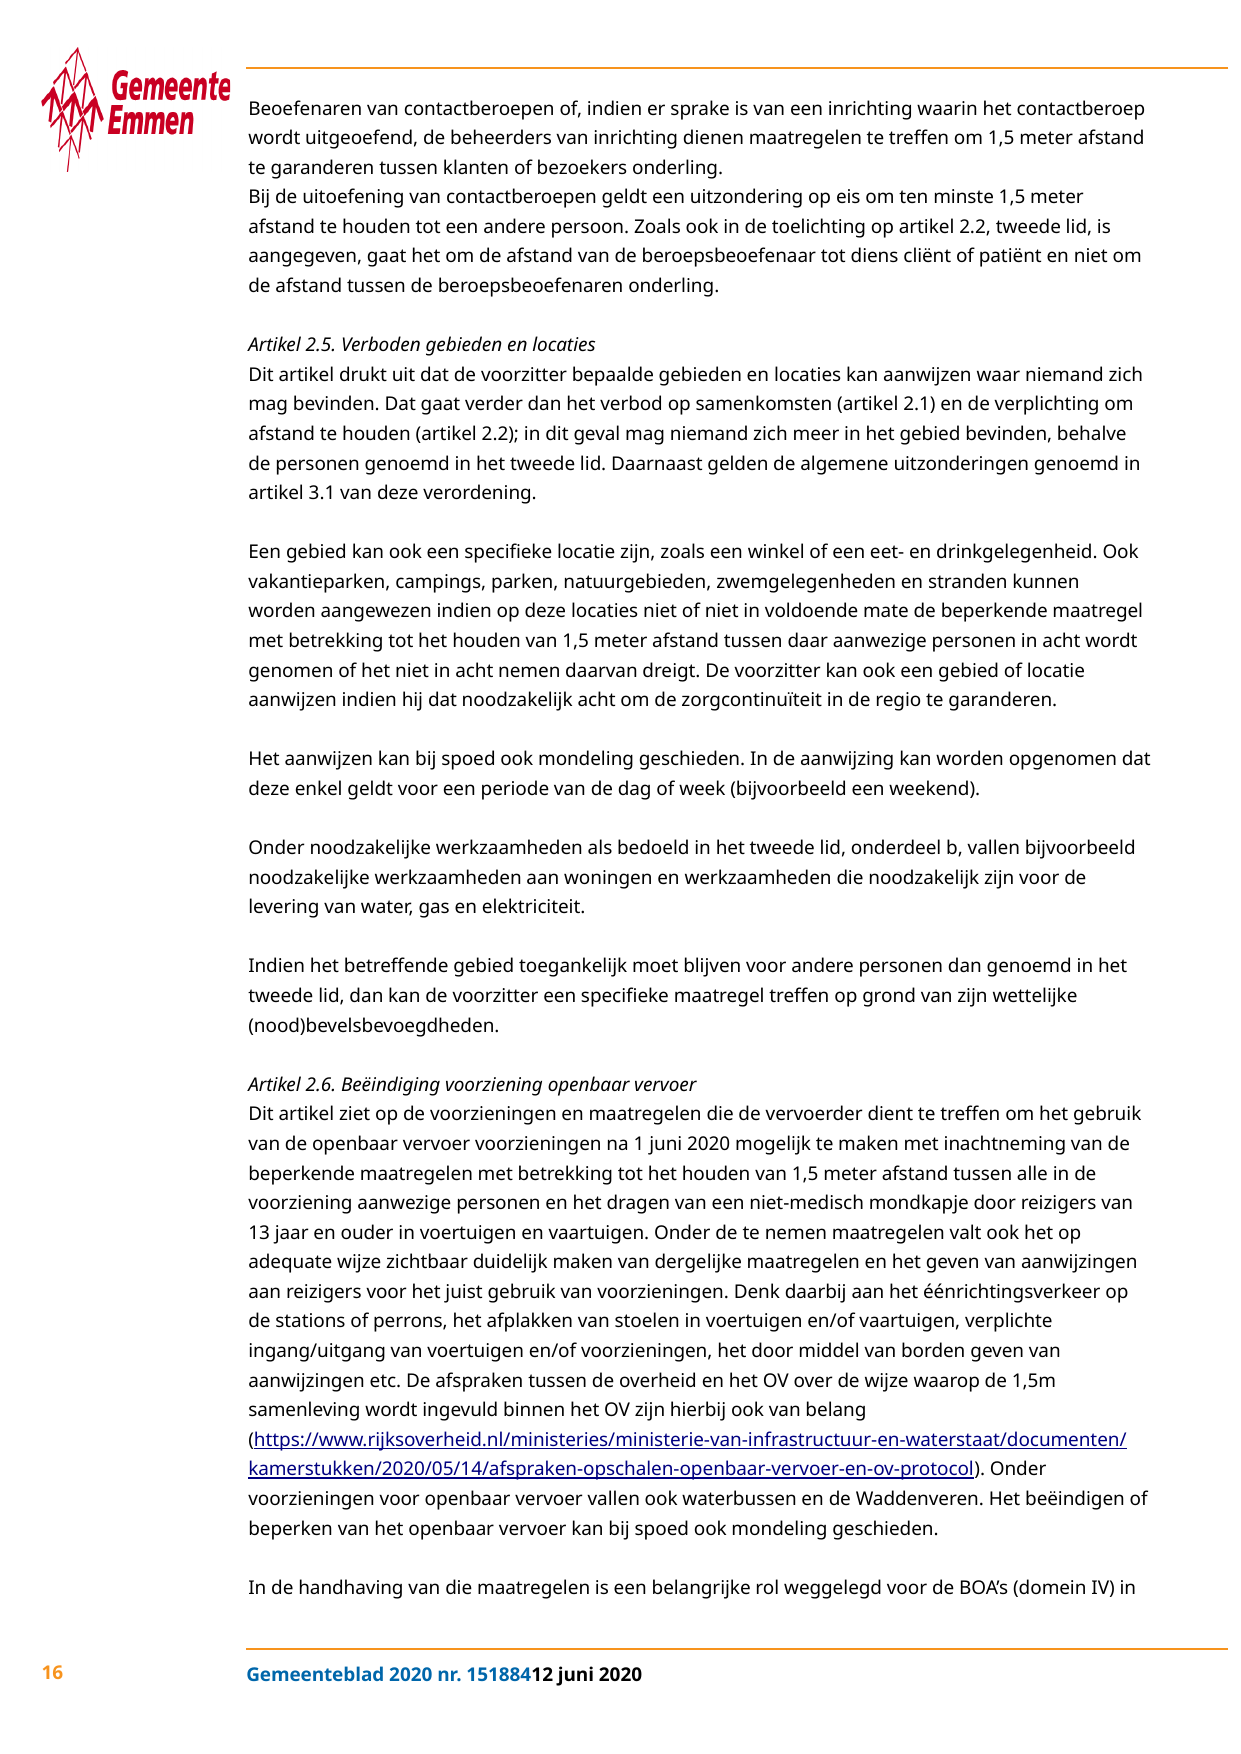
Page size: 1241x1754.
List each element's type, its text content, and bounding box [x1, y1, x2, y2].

text Dit artikel ziet op de voorzieningen en maatregelen die de vervoerder dient te treffen om het gebruik van de openbaar vervoer voorzieningen na 1 juni 2020 mogelijk te maken met inachtneming van de beperkende maatregelen met betrekking tot het houden van 1,5 meter afstand tussen alle in de voorziening aanwezige personen en het dragen van een niet-medisch mondkapje door reizigers van 13 jaar en ouder in voertuigen en vaartuigen. Onder de te nemen maatregelen valt ook het op adequate wijze zichtbaar duidelijk maken van dergelijke maatregelen en het geven van aanwijzingen aan reizigers voor het juist gebruik van voorzieningen. Denk daarbij aan het éénrichtingsverkeer op de stations of perrons, het afplakken van stoelen in voertuigen en/of vaartuigen, verplichte ingang/uitgang van voertuigen en/of voorzieningen, het door middel van borden geven van aanwijzingen etc. De afspraken tussen de overheid en het OV over de wijze waarop de 1,5m samenleving wordt ingevuld binnen het OV zijn hierbij ook van belang (https://www.rijksoverheid.nl/ministeries/ministerie-van-infrastructuur-en-waterstaat/documenten/kamerstukken/2020/05/14/afspraken-opschalen-openbaar-vervoer-en-ov-protocol). Onder voorzieningen voor openbaar vervoer vallen ook waterbussen en de Waddenveren. Het beëindigen of beperken van het openbaar vervoer kan bij spoed ook mondeling geschieden. [248, 1101, 1152, 1541]
text Dit artikel drukt uit dat de voorzitter bepaalde gebieden en locaties kan aanwijzen waar niemand zich mag bevinden. Dat gaat verder dan het verbod op samenkomsten (artikel 2.1) en de verplichting om afstand te houden (artikel 2.2); in dit geval mag niemand zich meer in het gebied bevinden, behalve de personen genoemd in het tweede lid. Daarnaast gelden de algemene uitzonderingen genoemd in artikel 3.1 van deze verordening. [248, 361, 1152, 505]
text Onder noodzakelijke werkzaamheden als bedoeld in het tweede lid, onderdeel b, vallen bijvoorbeeld noodzakelijke werkzaamheden aan woningen en werkzaamheden die noodzakelijk zijn voor de levering van water, gas en elektriciteit. [248, 834, 1152, 919]
text Het aanwijzen kan bij spoed ook mondeling geschieden. In de aanwijzing kan worden opgenomen dat deze enkel geldt voor een periode van de dag of week (bijvoorbeeld een weekend). [248, 746, 1152, 801]
text Artikel 2.6. Beëindiging voorziening openbaar vervoer [248, 1071, 1152, 1097]
text In de handhaving van die maatregelen is een belangrijke rol weggelegd voor de BOA’s (domein IV) in [248, 1574, 1152, 1600]
text Artikel 2.5. Verboden gebieden en locaties [248, 331, 1152, 357]
picture [41, 47, 231, 172]
text Een gebied kan ook een specifieke locatie zijn, zoals een winkel of een eet- en drinkgelegenheid. Ook vakantieparken, campings, parken, natuurgebieden, zwemgelegenheden en stranden kunnen worden aangewezen indien op deze locaties niet of niet in voldoende mate de beperkende maatregel met betrekking tot het houden van 1,5 meter afstand tussen daar aanwezige personen in acht wordt genomen of het niet in acht nemen daarvan dreigt. De voorzitter kan ook een gebied of locatie aanwijzen indien hij dat noodzakelijk acht om de zorgcontinuïteit in de regio te garanderen. [248, 538, 1152, 712]
text Beoefenaren van contactberoepen of, indien er sprake is van een inrichting waarin het contactberoep wordt uitgeoefend, de beheerders van inrichting dienen maatregelen te treffen om 1,5 meter afstand te garanderen tussen klanten of bezoekers onderling. [248, 95, 1152, 180]
text Bij de uitoefening van contactberoepen geldt een uitzondering op eis om ten minste 1,5 meter afstand te houden tot een andere persoon. Zoals ook in de toelichting op artikel 2.2, tweede lid, is aangegeven, gaat het om de afstand van de beroepsbeoefenaar tot diens cliënt of patiënt en niet om de afstand tussen de beroepsbeoefenaren onderling. [248, 183, 1152, 298]
text Indien het betreffende gebied toegankelijk moet blijven voor andere personen dan genoemd in het tweede lid, dan kan de voorzitter een specifieke maatregel treffen op grond van zijn wettelijke (nood)bevelsbevoegdheden. [248, 953, 1152, 1038]
